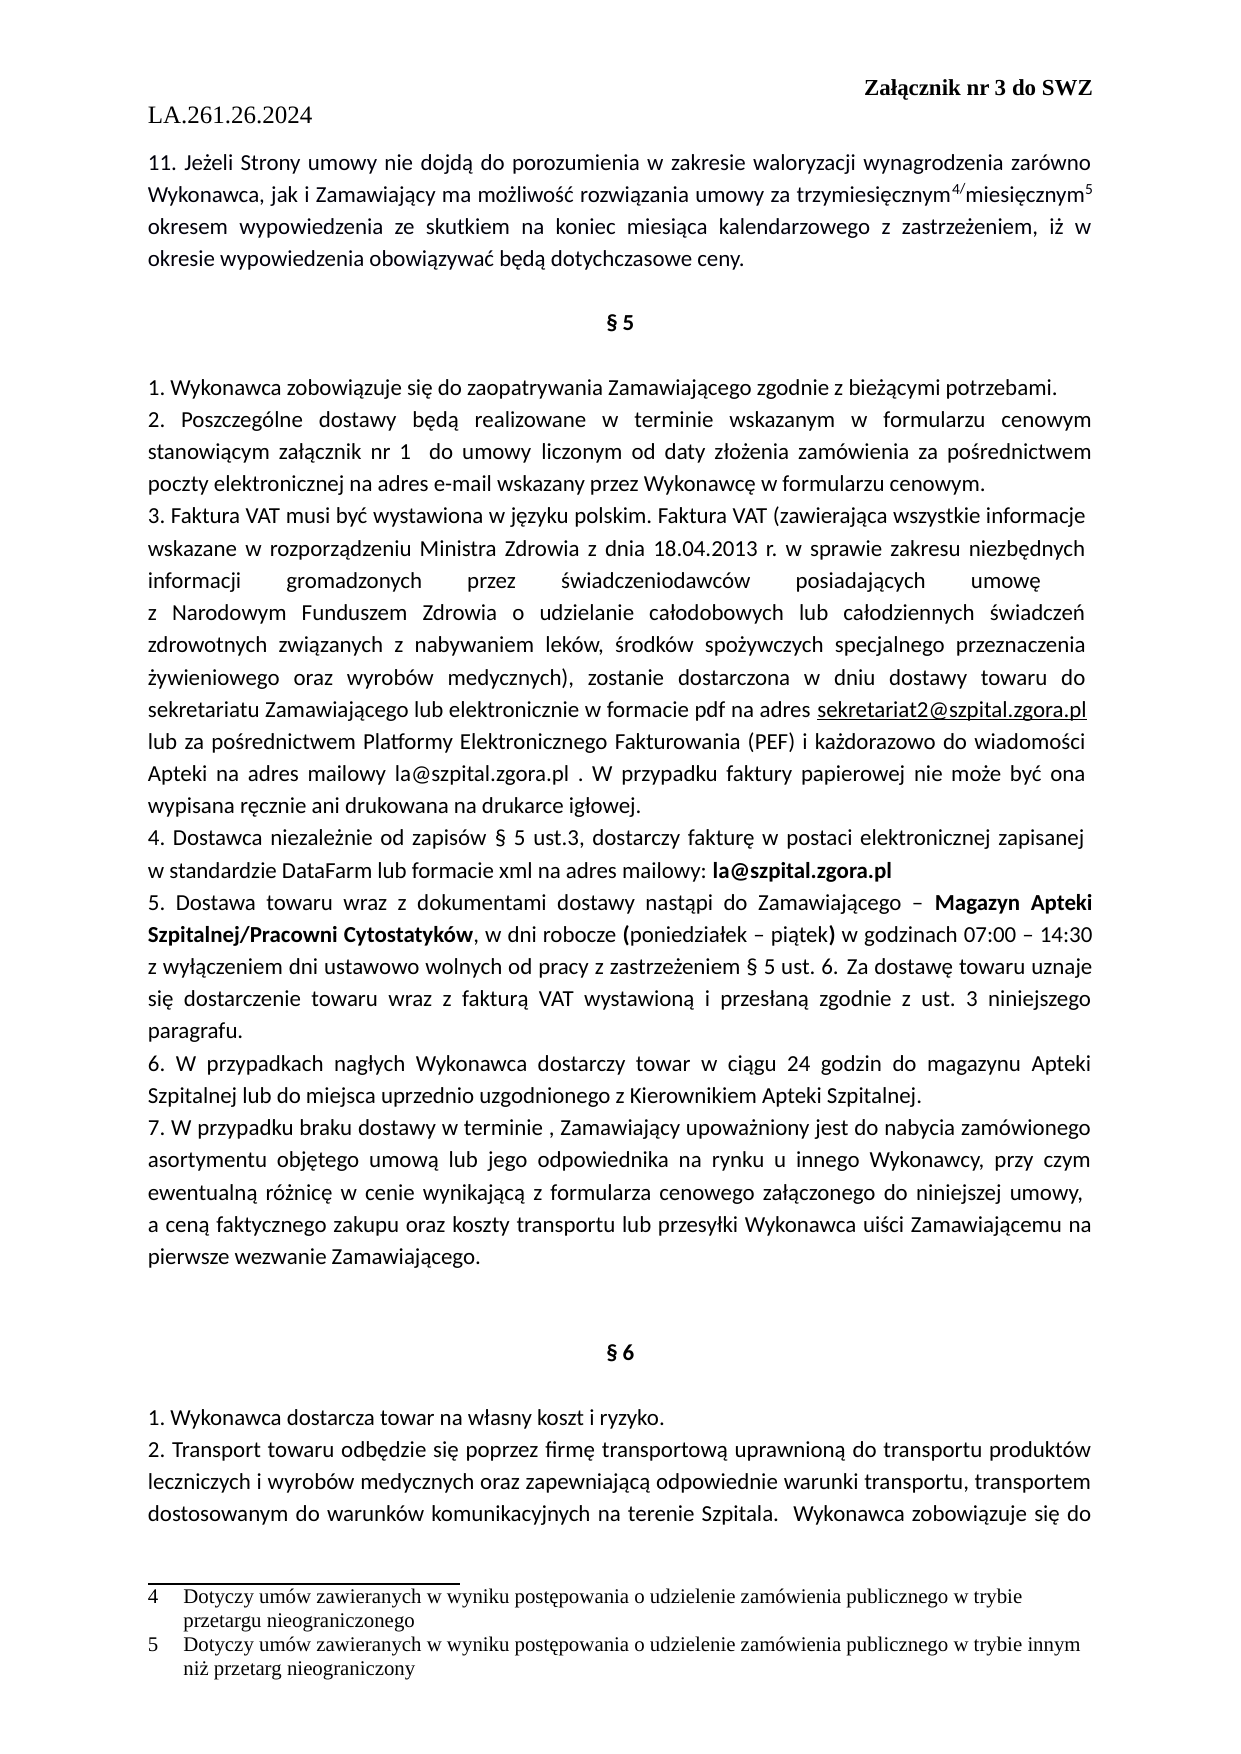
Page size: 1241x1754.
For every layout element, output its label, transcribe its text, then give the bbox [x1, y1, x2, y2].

text 2. Poszczególne dostawy będą realizowane w terminie wskazanym w formularzu cenowym stanowiącym załącznik nr 1 do umowy liczonym od daty złożenia zamówienia za pośrednictwem poczty elektronicznej na adres e-mail wskazany przez Wykonawcę w formularzu cenowym. [148, 405, 1093, 497]
text § 5 [153, 308, 1087, 337]
text 3. Faktura VAT musi być wystawiona w języku polskim. Faktura VAT (zawierająca wszystkie informacje wskazane w rozporządzeniu Ministra Zdrowia z dnia 18.04.2013 r. w sprawie zakresu niezbędnych informacji gromadzonych przez świadczeniodawców posiadających umowę z Narodowym Funduszem Zdrowia o udzielanie całodobowych lub całodziennych świadczeń zdrowotnych związanych z nabywaniem leków, środków spożywczych specjalnego przeznaczenia żywieniowego oraz wyrobów medycznych), zostanie dostarczona w dniu dostawy towaru do sekretariatu Zamawiającego lub elektronicznie w formacie pdf na adres sekretariat2@szpital.zgora.pl lub za pośrednictwem Platformy Elektronicznego Fakturowania (PEF) i każdorazowo do wiadomości Apteki na adres mailowy la@szpital.zgora.pl . W przypadku faktury papierowej nie może być ona wypisana ręcznie ani drukowana na drukarce igłowej. [148, 502, 1087, 819]
text 2. Transport towaru odbędzie się poprzez firmę transportową uprawnioną do transportu produktów leczniczych i wyrobów medycznych oraz zapewniającą odpowiednie warunki transportu, transportem dostosowanym do warunków komunikacyjnych na terenie Szpitala. Wykonawca zobowiązuje się do [148, 1435, 1093, 1527]
text 6. W przypadkach nagłych Wykonawca dostarczy towar w ciągu 24 godzin do magazynu Apteki Szpitalnej lub do miejsca uprzednio uzgodnionego z Kierownikiem Apteki Szpitalnej. [148, 1049, 1093, 1109]
text Dotyczy umów zawieranych w wyniku postępowania o udzielenie zamówienia publicznego w trybie przetargu nieograniczonego [148, 1584, 1093, 1632]
text 1. Wykonawca dostarcza towar na własny koszt i ryzyko. [148, 1403, 1093, 1431]
text Dotyczy umów zawieranych w wyniku postępowania o udzielenie zamówienia publicznego w trybie innym niż przetarg nieograniczony [148, 1632, 1093, 1680]
text 4. Dostawca niezależnie od zapisów § 5 ust.3, dostarczy fakturę w postaci elektronicznej zapisanej w standardzie DataFarm lub formacie xml na adres mailowy: la@szpital.zgora.pl [148, 823, 1093, 884]
text 5. Dostawa towaru wraz z dokumentami dostawy nastąpi do Zamawiającego – Magazyn Apteki Szpitalnej/Pracowni Cytostatyków, w dni robocze (poniedziałek – piątek) w godzinach 07:00 – 14:30 z wyłączeniem dni ustawowo wolnych od pracy z zastrzeżeniem § 5 ust. 6. Za dostawę towaru uznaje się dostarczenie towaru wraz z fakturą VAT wystawioną i przesłaną zgodnie z ust. 3 niniejszego paragrafu. [148, 888, 1093, 1045]
text § 6 [148, 1338, 1093, 1367]
text 7. W przypadku braku dostawy w terminie , Zamawiający upoważniony jest do nabycia zamówionego asortymentu objętego umową lub jego odpowiednika na rynku u innego Wykonawcy, przy czym ewentualną różnicę w cenie wynikającą z formularza cenowego załączonego do niniejszej umowy, a ceną faktycznego zakupu oraz koszty transportu lub przesyłki Wykonawca uiści Zamawiającemu na pierwsze wezwanie Zamawiającego. [148, 1113, 1093, 1270]
text 1. Wykonawca zobowiązuje się do zaopatrywania Zamawiającego zgodnie z bieżącymi potrzebami. [148, 373, 1093, 401]
text 11. Jeżeli Strony umowy nie dojdą do porozumienia w zakresie waloryzacji wynagrodzenia zarówno Wykonawca, jak i Zamawiający ma możliwość rozwiązania umowy za trzymiesięcznym/miesięcznym okresem wypowiedzenia ze skutkiem na koniec miesiąca kalendarzowego z zastrzeżeniem, iż w okresie wypowiedzenia obowiązywać będą dotychczasowe ceny. [148, 148, 1093, 272]
